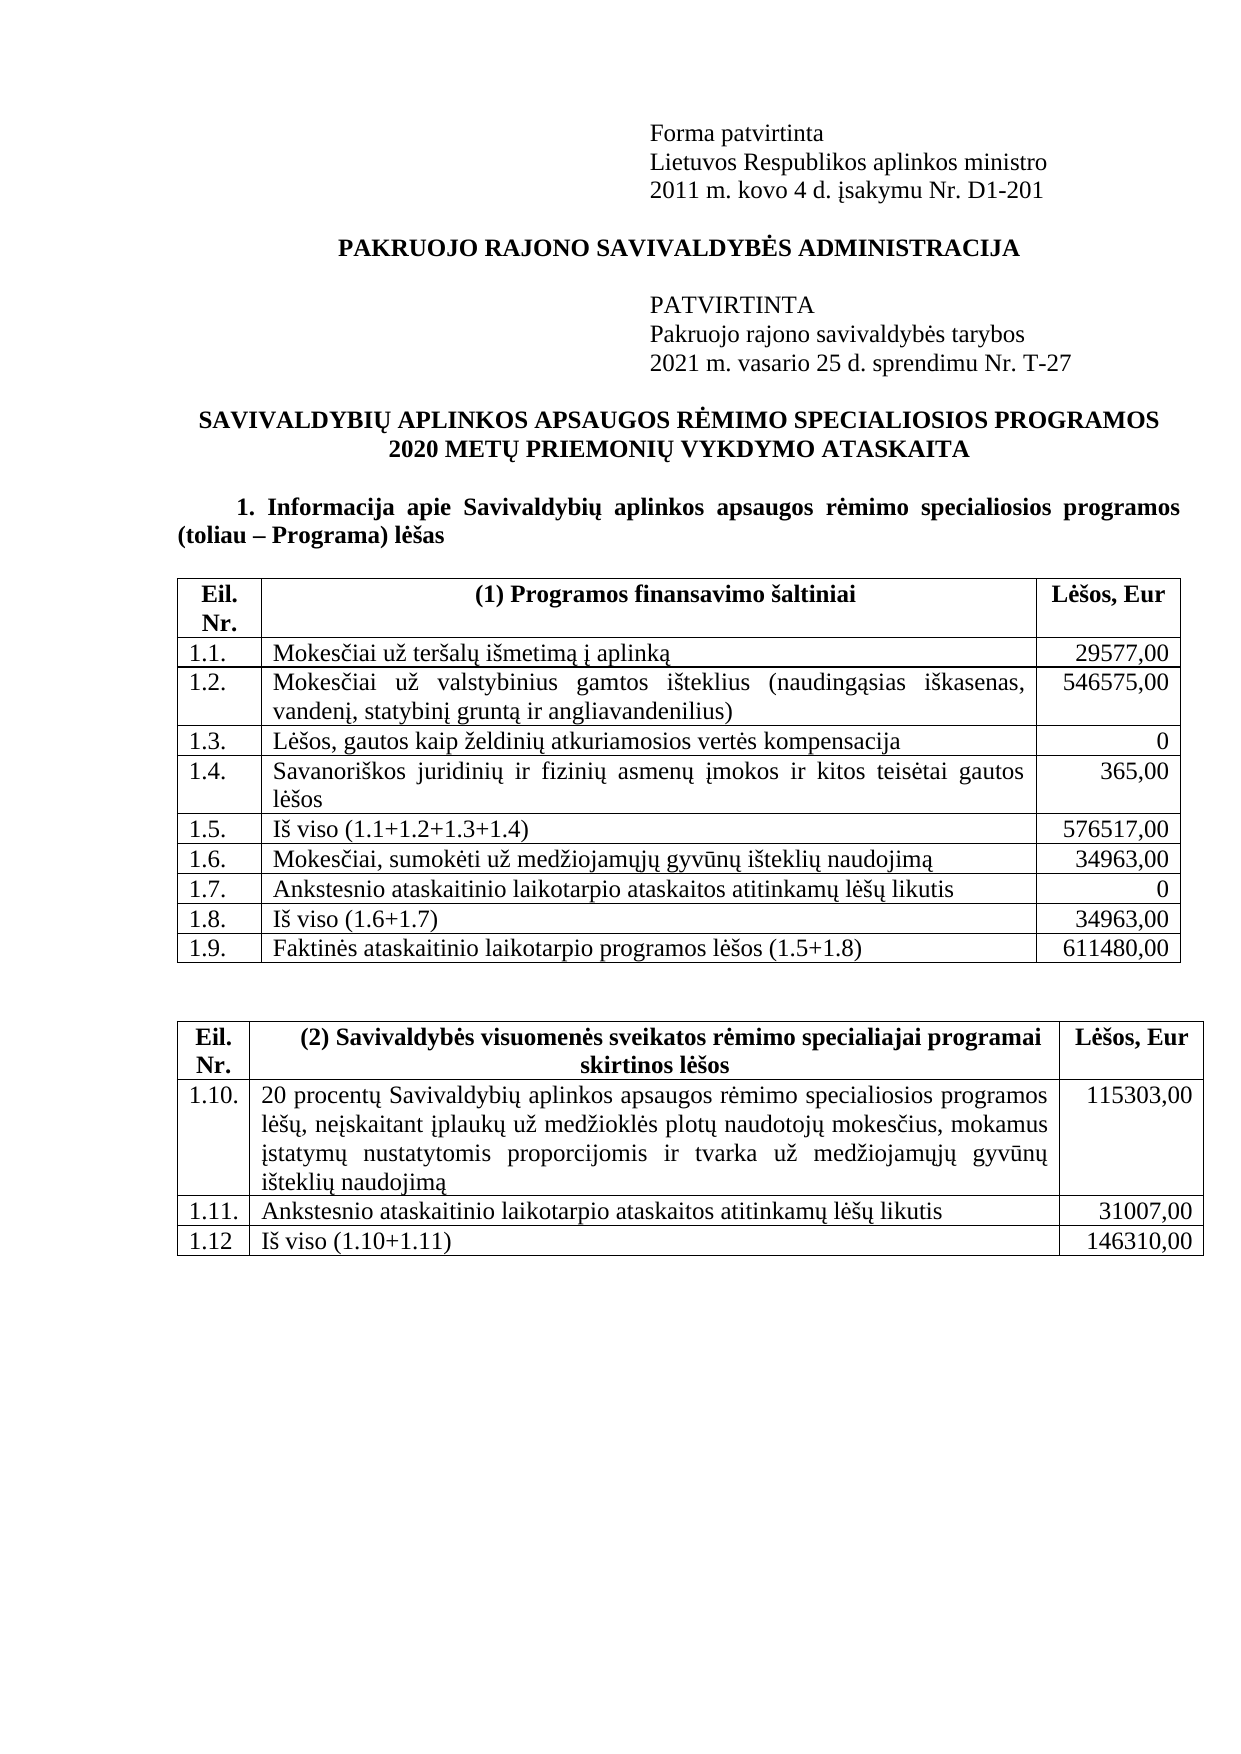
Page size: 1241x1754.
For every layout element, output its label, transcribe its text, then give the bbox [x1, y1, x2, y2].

table_cell 1.12 [178, 1226, 249, 1255]
text 1. Informacija apie Savivaldybių aplinkos apsaugos rėmimo specialiosios programos (toliau – Programa) lėšas [177, 492, 1181, 549]
table_cell Iš viso (1.1+1.2+1.3+1.4) [262, 814, 1036, 843]
table_cell Mokesčiai už valstybinius gamtos išteklius (naudingąsias iškasenas, vandenį, statybinį gruntą ir angliavandenilius) [262, 668, 1036, 725]
table_header Lėšos, Eur [1060, 1022, 1203, 1079]
table_cell Ankstesnio ataskaitinio laikotarpio ataskaitos atitinkamų lėšų likutis [250, 1196, 1059, 1225]
table_cell 115303,00 [1060, 1080, 1203, 1195]
table_cell 1.7. [178, 874, 261, 903]
table_cell 1.6. [178, 844, 261, 873]
table_cell 0 [1037, 874, 1180, 903]
table_cell 1.1. [178, 638, 261, 666]
table_cell Faktinės ataskaitinio laikotarpio programos lėšos (1.5+1.8) [262, 934, 1036, 962]
text SAVIVALDYBIŲ APLINKOS APSAUGOS RĖMIMO SPECIALIOSIOS PROGRAMOS 2020 METŲ PRIEMONIŲ VYKDYMO ATASKAITA [177, 406, 1181, 463]
table_cell 1.2. [178, 668, 261, 725]
text Lietuvos Respublikos aplinkos ministro [649, 147, 1181, 176]
table_cell 1.3. [178, 726, 261, 755]
table_cell 1.9. [178, 934, 261, 962]
table_cell 576517,00 [1037, 814, 1180, 843]
table_header (2) Savivaldybės visuomenės sveikatos rėmimo specialiajai programai skirtinos lėšos [250, 1022, 1059, 1079]
table_cell 1.8. [178, 904, 261, 932]
table_cell 546575,00 [1037, 668, 1180, 725]
table_cell 146310,00 [1060, 1226, 1203, 1255]
table_cell 20 procentų Savivaldybių aplinkos apsaugos rėmimo specialiosios programos lėšų, neįskaitant įplaukų už medžioklės plotų naudotojų mokesčius, mokamus įstatymų nustatytomis proporcijomis ir tvarka už medžiojamųjų gyvūnų išteklių naudojimą [250, 1080, 1059, 1195]
text Forma patvirtinta [649, 118, 1181, 147]
table_cell 1.11. [178, 1196, 249, 1225]
table_cell 365,00 [1037, 756, 1180, 813]
table_cell Mokesčiai, sumokėti už medžiojamųjų gyvūnų išteklių naudojimą [262, 844, 1036, 873]
table_cell 1.10. [178, 1080, 249, 1195]
table_cell Iš viso (1.6+1.7) [262, 904, 1036, 932]
table_header (1) Programos finansavimo šaltiniai [262, 579, 1036, 637]
table_header Eil. Nr. [178, 1022, 249, 1079]
table_cell 1.5. [178, 814, 261, 843]
text PAKRUOJO RAJONO SAVIVALDYBĖS ADMINISTRACIJA [177, 233, 1181, 262]
text 2021 m. vasario 25 d. sprendimu Nr. T-27 [649, 348, 1181, 377]
table_cell Lėšos, gautos kaip želdinių atkuriamosios vertės kompensacija [262, 726, 1036, 755]
table_cell 29577,00 [1037, 638, 1180, 666]
table_cell Ankstesnio ataskaitinio laikotarpio ataskaitos atitinkamų lėšų likutis [262, 874, 1036, 903]
table_cell 34963,00 [1037, 904, 1180, 932]
table_header Eil. Nr. [178, 579, 261, 637]
table_cell 31007,00 [1060, 1196, 1203, 1225]
table_cell 611480,00 [1037, 934, 1180, 962]
table_cell Mokesčiai už teršalų išmetimą į aplinką [262, 638, 1036, 666]
table_cell Iš viso (1.10+1.11) [250, 1226, 1059, 1255]
table_cell 34963,00 [1037, 844, 1180, 873]
text 2011 m. kovo 4 d. įsakymu Nr. D1-201 [649, 176, 1181, 204]
table_cell 1.4. [178, 756, 261, 813]
text PATVIRTINTA [649, 291, 1181, 319]
table_header Lėšos, Eur [1037, 579, 1180, 637]
text Pakruojo rajono savivaldybės tarybos [649, 319, 1181, 348]
table_cell Savanoriškos juridinių ir fizinių asmenų įmokos ir kitos teisėtai gautos lėšos [262, 756, 1036, 813]
table_cell 0 [1037, 726, 1180, 755]
